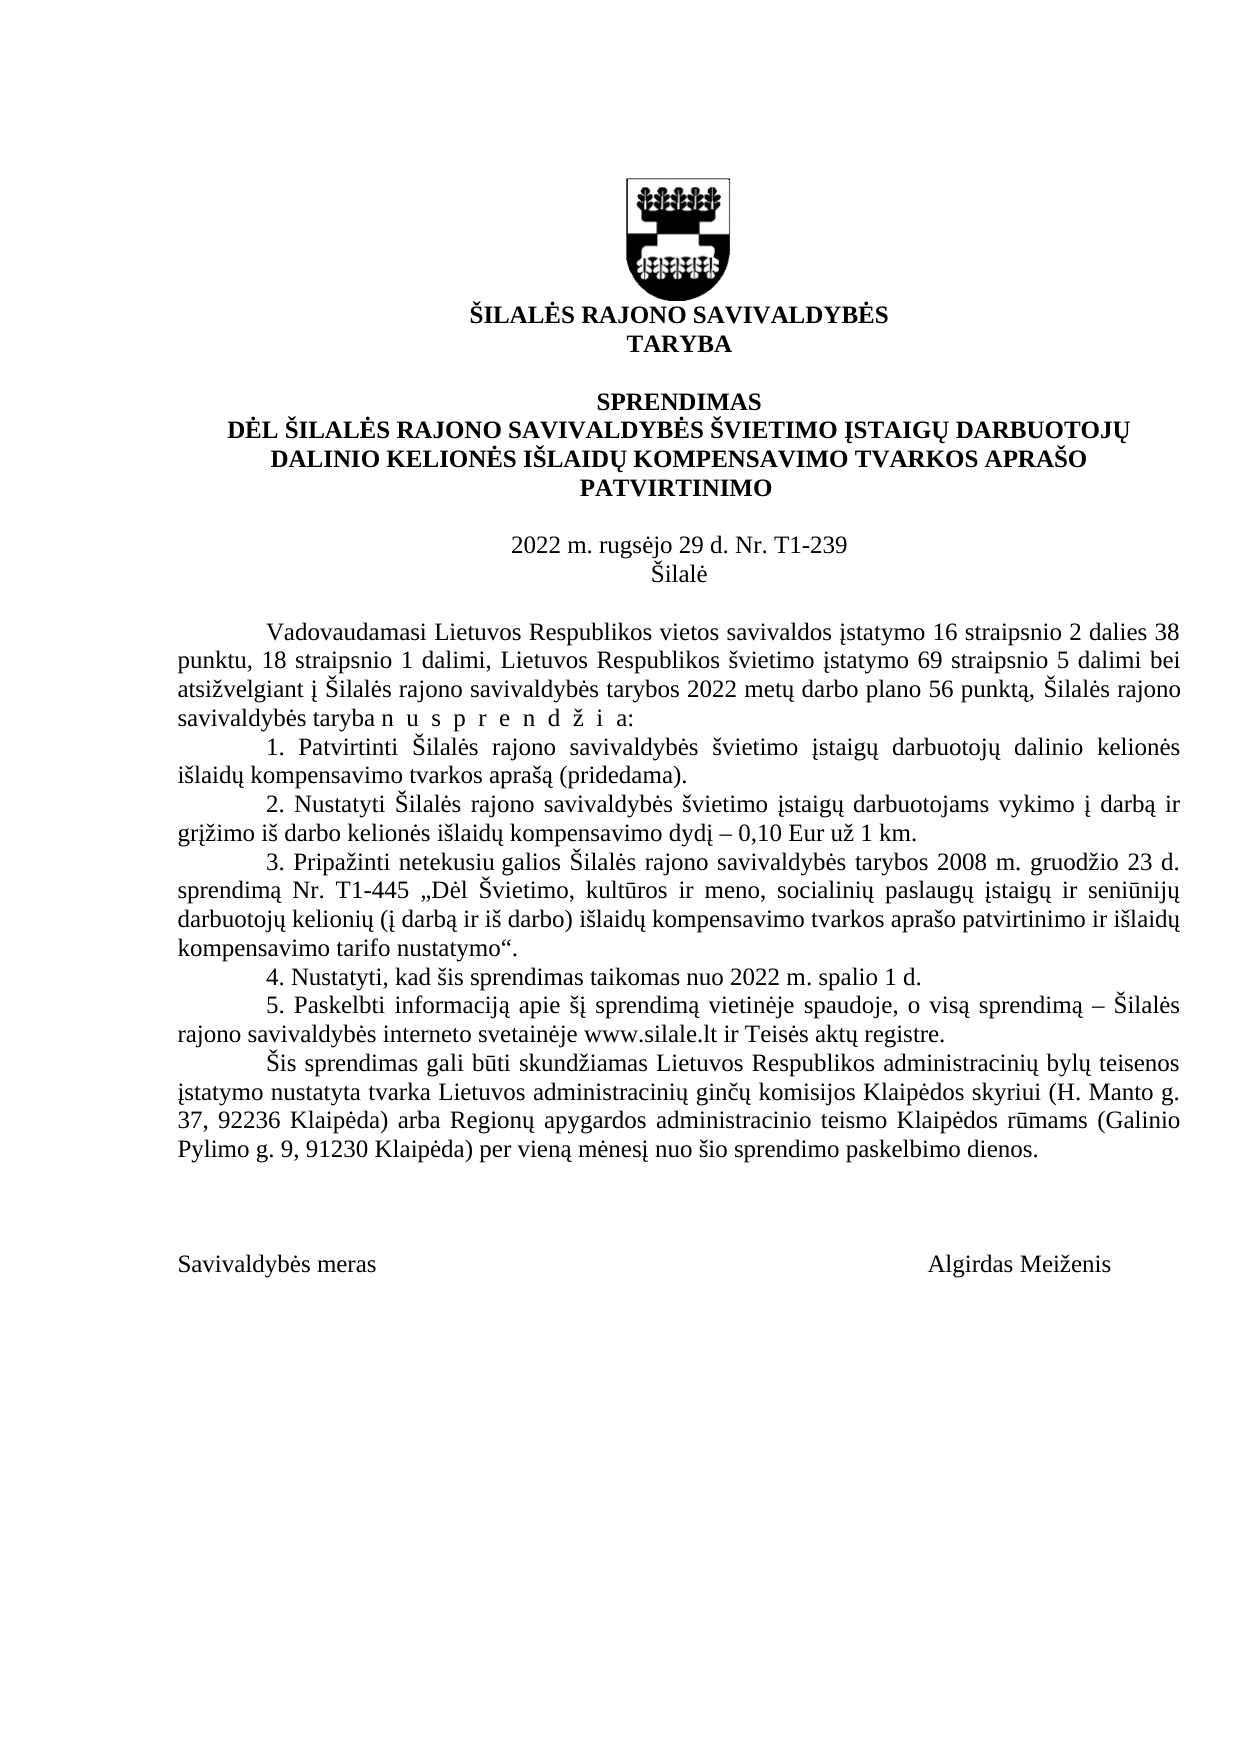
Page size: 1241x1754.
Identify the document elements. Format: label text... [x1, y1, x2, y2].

text Vadovaudamasi Lietuvos Respublikos vietos savivaldos įstatymo 16 straipsnio 2 dalies 38 punktu, 18 straipsnio 1 dalimi, Lietuvos Respublikos švietimo įstatymo 69 straipsnio 5 dalimi bei atsižvelgiant į Šilalės rajono savivaldybės tarybos 2022 metų darbo plano 56 punktą, Šilalės rajono savivaldybės taryba nusprendžia: [177, 617, 1181, 732]
text 5. Paskelbti informaciją apie šį sprendimą vietinėje spaudoje, o visą sprendimą – Šilalės rajono savivaldybės interneto svetainėje www.silale.lt ir Teisės aktų registre. [177, 991, 1181, 1048]
text 3. Pripažinti netekusiu galios Šilalės rajono savivaldybės tarybos 2008 m. gruodžio 23 d. sprendimą Nr. T1-445 „Dėl Švietimo, kultūros ir meno, socialinių paslaugų įstaigų ir seniūnijų darbuotojų kelionių (į darbą ir iš darbo) išlaidų kompensavimo tvarkos aprašo patvirtinimo ir išlaidų kompensavimo tarifo nustatymo“. [177, 847, 1181, 962]
text 2022 m. rugsėjo 29 d. Nr. T1-239 [177, 531, 1181, 559]
text TARYBA [177, 329, 1181, 358]
text Savivaldybės meras Algirdas Meiženis [177, 1249, 1181, 1278]
text Šis sprendimas gali būti skundžiamas Lietuvos Respublikos administracinių bylų teisenos įstatymo nustatyta tvarka Lietuvos administracinių ginčų komisijos Klaipėdos skyriui (H. Manto g. 37, 92236 Klaipėda) arba Regionų apygardos administracinio teismo Klaipėdos rūmams (Galinio Pylimo g. 9, 91230 Klaipėda) per vieną mėnesį nuo šio sprendimo paskelbimo dienos. [177, 1048, 1181, 1163]
text DĖL ŠILALĖS RAJONO SAVIVALDYBĖS ŠVIETIMO ĮSTAIGŲ DARBUOTOJŲ DALINIO KELIONĖS IŠLAIDŲ KOMPENSAVIMO TVARKOS APRAŠO PATVIRTINIMO [177, 416, 1181, 502]
text 2. Nustatyti Šilalės rajono savivaldybės švietimo įstaigų darbuotojams vykimo į darbą ir grįžimo iš darbo kelionės išlaidų kompensavimo dydį – 0,10 Eur už 1 km. [177, 789, 1181, 847]
text Šilalė [177, 559, 1181, 588]
text ŠILALĖS RAJONO SAVIVALDYBĖS [177, 301, 1181, 329]
text 4. Nustatyti, kad šis sprendimas taikomas nuo 2022 m. spalio 1 d. [177, 962, 1181, 991]
text 1. Patvirtinti Šilalės rajono savivaldybės švietimo įstaigų darbuotojų dalinio kelionės išlaidų kompensavimo tvarkos aprašą (pridedama). [177, 732, 1181, 789]
text SPRENDIMAS [177, 387, 1181, 416]
